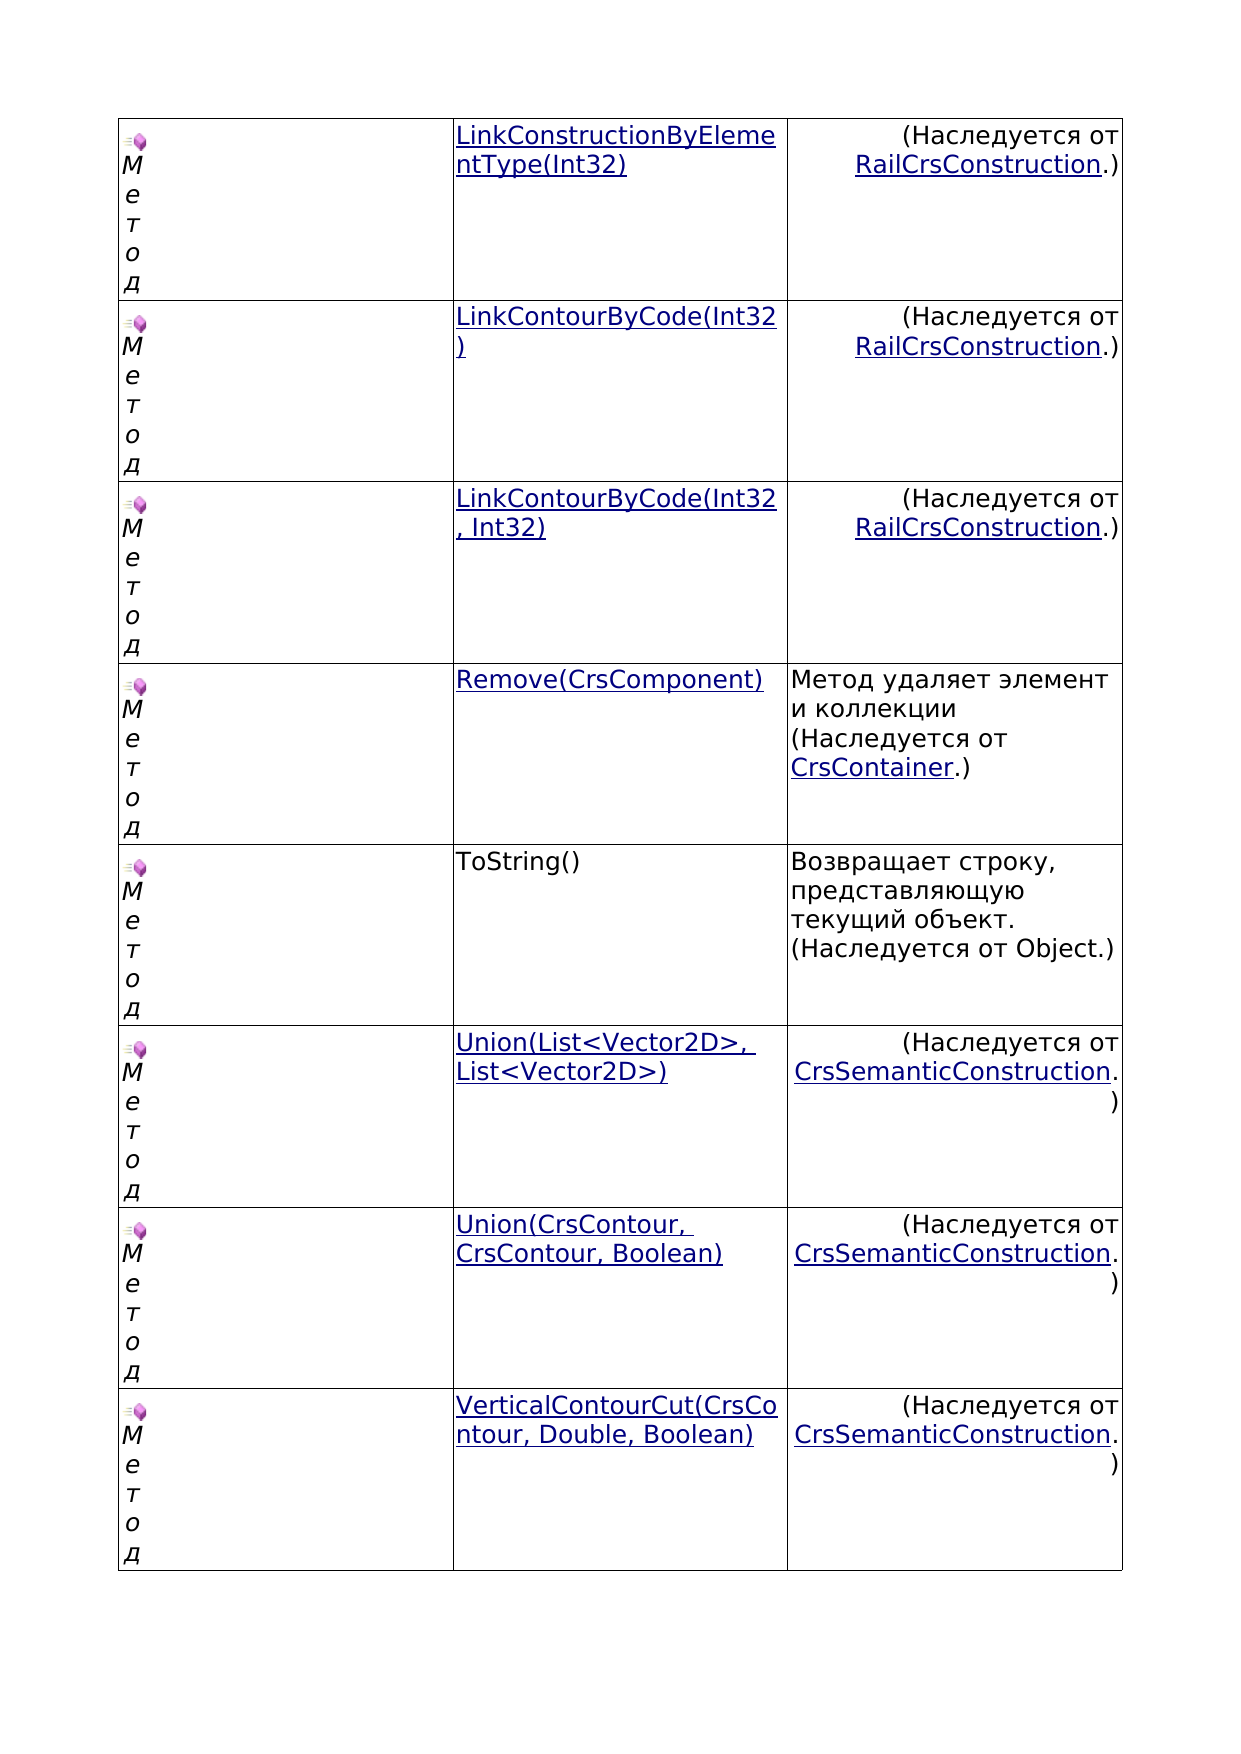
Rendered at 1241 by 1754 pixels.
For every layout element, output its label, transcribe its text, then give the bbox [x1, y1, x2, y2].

table_cell Метод удаляет элемент и коллекции (Наследуется от CrsContainer.) [788, 664, 1122, 844]
table_cell [119, 1208, 453, 1388]
table_cell Union(CrsContour, CrsContour, Boolean) [454, 1208, 787, 1388]
table_cell [119, 482, 453, 662]
picture [121, 1041, 147, 1059]
table_cell LinkContourByCode(Int32, Int32) [454, 482, 787, 662]
table_cell LinkContourByCode(Int32) [454, 301, 787, 481]
table_cell (Наследуется от RailCrsConstruction.) [788, 301, 1122, 481]
picture [121, 859, 147, 877]
picture [121, 133, 147, 151]
table_cell (Наследуется от CrsSemanticConstruction.) [788, 1208, 1122, 1388]
table_cell Remove(CrsComponent) [454, 664, 787, 844]
table_cell VerticalContourCut(CrsContour, Double, Boolean) [454, 1389, 787, 1570]
picture [121, 496, 147, 514]
table_cell [119, 1026, 453, 1207]
picture [121, 1403, 147, 1421]
table_cell (Наследуется от CrsSemanticConstruction.) [788, 1389, 1122, 1570]
table_cell (Наследуется от RailCrsConstruction.) [788, 482, 1122, 662]
table_cell [119, 301, 453, 481]
table_cell LinkConstructionByElementType(Int32) [454, 119, 787, 299]
table_cell ToString() [454, 845, 787, 1025]
table_cell [119, 664, 453, 844]
picture [121, 1222, 147, 1240]
picture [121, 315, 147, 333]
picture [121, 678, 147, 696]
table_cell [119, 1389, 453, 1570]
table_cell Union(List<Vector2D>, List<Vector2D>) [454, 1026, 787, 1207]
table_cell (Наследуется от RailCrsConstruction.) [788, 119, 1122, 299]
table_cell (Наследуется от CrsSemanticConstruction.) [788, 1026, 1122, 1207]
table_cell Возвращает строку, представляющую текущий объект. (Наследуется от Object.) [788, 845, 1122, 1025]
table_cell [119, 119, 453, 299]
table_cell [119, 845, 453, 1025]
